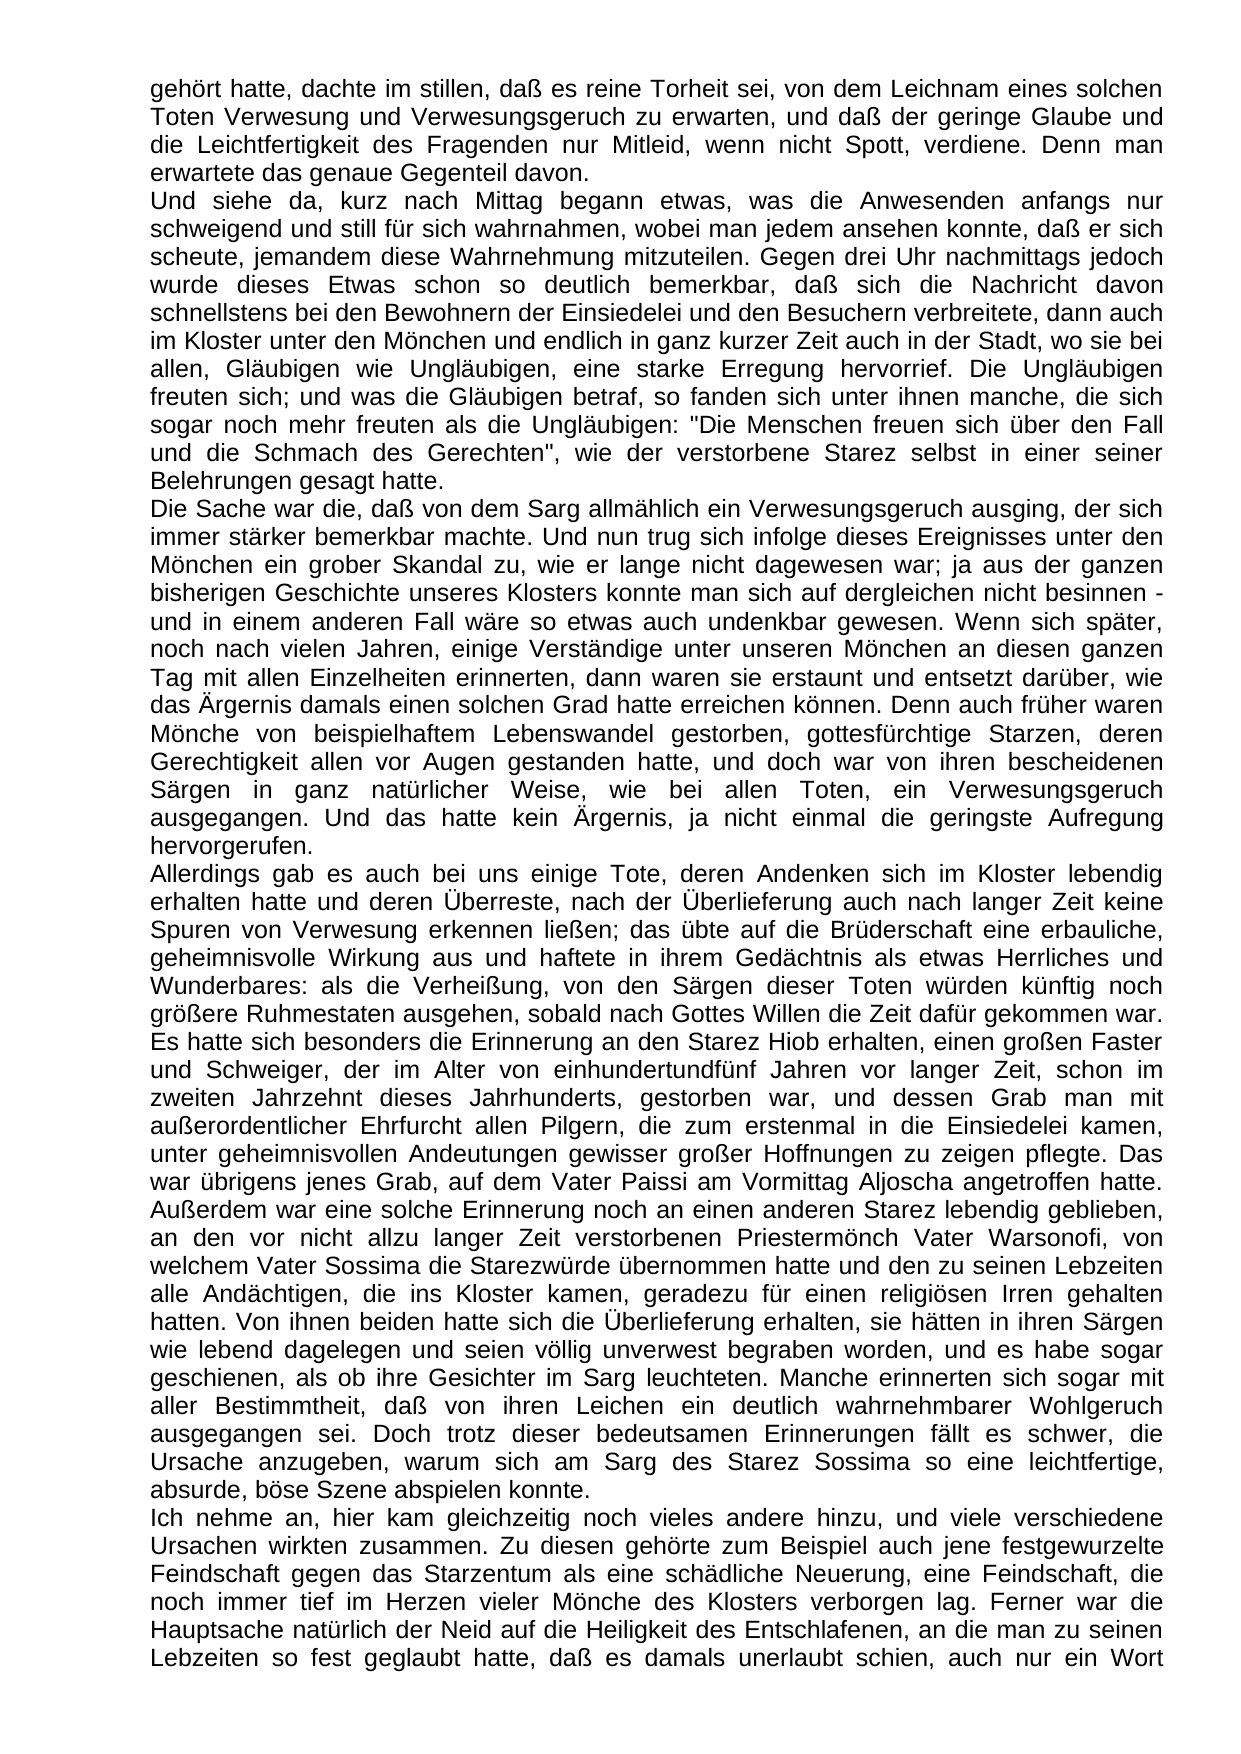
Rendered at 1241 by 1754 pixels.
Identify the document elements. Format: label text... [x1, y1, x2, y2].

text Die Sache war die, daß von dem Sarg allmählich ein Verwesungsgeruch ausging, der sich immer stärker bemerkbar machte. Und nun trug sich infolge dieses Ereignisses unter den Mönchen ein grober Skandal zu, wie er lange nicht dagewesen war; ja aus der ganzen bisherigen Geschichte unseres Klosters konnte man sich auf dergleichen nicht besinnen - und in einem anderen Fall wäre so etwas auch undenkbar gewesen. Wenn sich später, noch nach vielen Jahren, einige Verständige unter unseren Mönchen an diesen ganzen Tag mit allen Einzelheiten erinnerten, dann waren sie erstaunt und entsetzt darüber, wie das Ärgernis damals einen solchen Grad hatte erreichen können. Denn auch früher waren Mönche von beispielhaftem Lebenswandel gestorben, gottesfürchtige Starzen, deren Gerechtigkeit allen vor Augen gestanden hatte, und doch war von ihren bescheidenen Särgen in ganz natürlicher Weise, wie bei allen Toten, ein Verwesungsgeruch ausgegangen. Und das hatte kein Ärgernis, ja nicht einmal die geringste Aufregung hervorgerufen. [150, 495, 1166, 859]
text Ich nehme an, hier kam gleichzeitig noch vieles andere hinzu, und viele verschiedene Ursachen wirkten zusammen. Zu diesen gehörte zum Beispiel auch jene festgewurzelte Feindschaft gegen das Starzentum als eine schädliche Neuerung, eine Feindschaft, die noch immer tief im Herzen vieler Mönche des Klosters verborgen lag. Ferner war die Hauptsache natürlich der Neid auf die Heiligkeit des Entschlafenen, an die man zu seinen Lebzeiten so fest geglaubt hatte, daß es damals unerlaubt schien, auch nur ein Wort [150, 1504, 1166, 1672]
text Allerdings gab es auch bei uns einige Tote, deren Andenken sich im Kloster lebendig erhalten hatte und deren Überreste, nach der Überlieferung auch nach langer Zeit keine Spuren von Verwesung erkennen ließen; das übte auf die Brüderschaft eine erbauliche, geheimnisvolle Wirkung aus und haftete in ihrem Gedächtnis als etwas Herrliches und Wunderbares: als die Verheißung, von den Särgen dieser Toten würden künftig noch größere Ruhmestaten ausgehen, sobald nach Gottes Willen die Zeit dafür gekommen war. Es hatte sich besonders die Erinnerung an den Starez Hiob erhalten, einen großen Faster und Schweiger, der im Alter von einhundertundfünf Jahren vor langer Zeit, schon im zweiten Jahrzehnt dieses Jahrhunderts, gestorben war, und dessen Grab man mit außerordentlicher Ehrfurcht allen Pilgern, die zum erstenmal in die Einsiedelei kamen, unter geheimnisvollen Andeutungen gewisser großer Hoffnungen zu zeigen pflegte. Das war übrigens jenes Grab, auf dem Vater Paissi am Vormittag Aljoscha angetroffen hatte. Außerdem war eine solche Erinnerung noch an einen anderen Starez lebendig geblieben, an den vor nicht allzu langer Zeit verstorbenen Priestermönch Vater Warsonofi, von welchem Vater Sossima die Starezwürde übernommen hatte und den zu seinen Lebzeiten alle Andächtigen, die ins Kloster kamen, geradezu für einen religiösen Irren gehalten hatten. Von ihnen beiden hatte sich die Überlieferung erhalten, sie hätten in ihren Särgen wie lebend dagelegen und seien völlig unverwest begraben worden, und es habe sogar geschienen, als ob ihre Gesichter im Sarg leuchteten. Manche erinnerten sich sogar mit aller Bestimmtheit, daß von ihren Leichen ein deutlich wahrnehmbarer Wohlgeruch ausgegangen sei. Doch trotz dieser bedeutsamen Erinnerungen fällt es schwer, die Ursache anzugeben, warum sich am Sarg des Starez Sossima so eine leichtfertige, absurde, böse Szene abspielen konnte. [150, 859, 1166, 1504]
text gehört hatte, dachte im stillen, daß es reine Torheit sei, von dem Leichnam eines solchen Toten Verwesung und Verwesungsgeruch zu erwarten, und daß der geringe Glaube und die Leichtfertigkeit des Fragenden nur Mitleid, wenn nicht Spott, verdiene. Denn man erwartete das genaue Gegenteil davon. [150, 75, 1166, 187]
text Und siehe da, kurz nach Mittag begann etwas, was die Anwesenden anfangs nur schweigend und still für sich wahrnahmen, wobei man jedem ansehen konnte, daß er sich scheute, jemandem diese Wahrnehmung mitzuteilen. Gegen drei Uhr nachmittags jedoch wurde dieses Etwas schon so deutlich bemerkbar, daß sich die Nachricht davon schnellstens bei den Bewohnern der Einsiedelei und den Besuchern verbreitete, dann auch im Kloster unter den Mönchen und endlich in ganz kurzer Zeit auch in der Stadt, wo sie bei allen, Gläubigen wie Ungläubigen, eine starke Erregung hervorrief. Die Ungläubigen freuten sich; und was die Gläubigen betraf, so fanden sich unter ihnen manche, die sich sogar noch mehr freuten als die Ungläubigen: "Die Menschen freuen sich über den Fall und die Schmach des Gerechten", wie der verstorbene Starez selbst in einer seiner Belehrungen gesagt hatte. [150, 187, 1166, 495]
